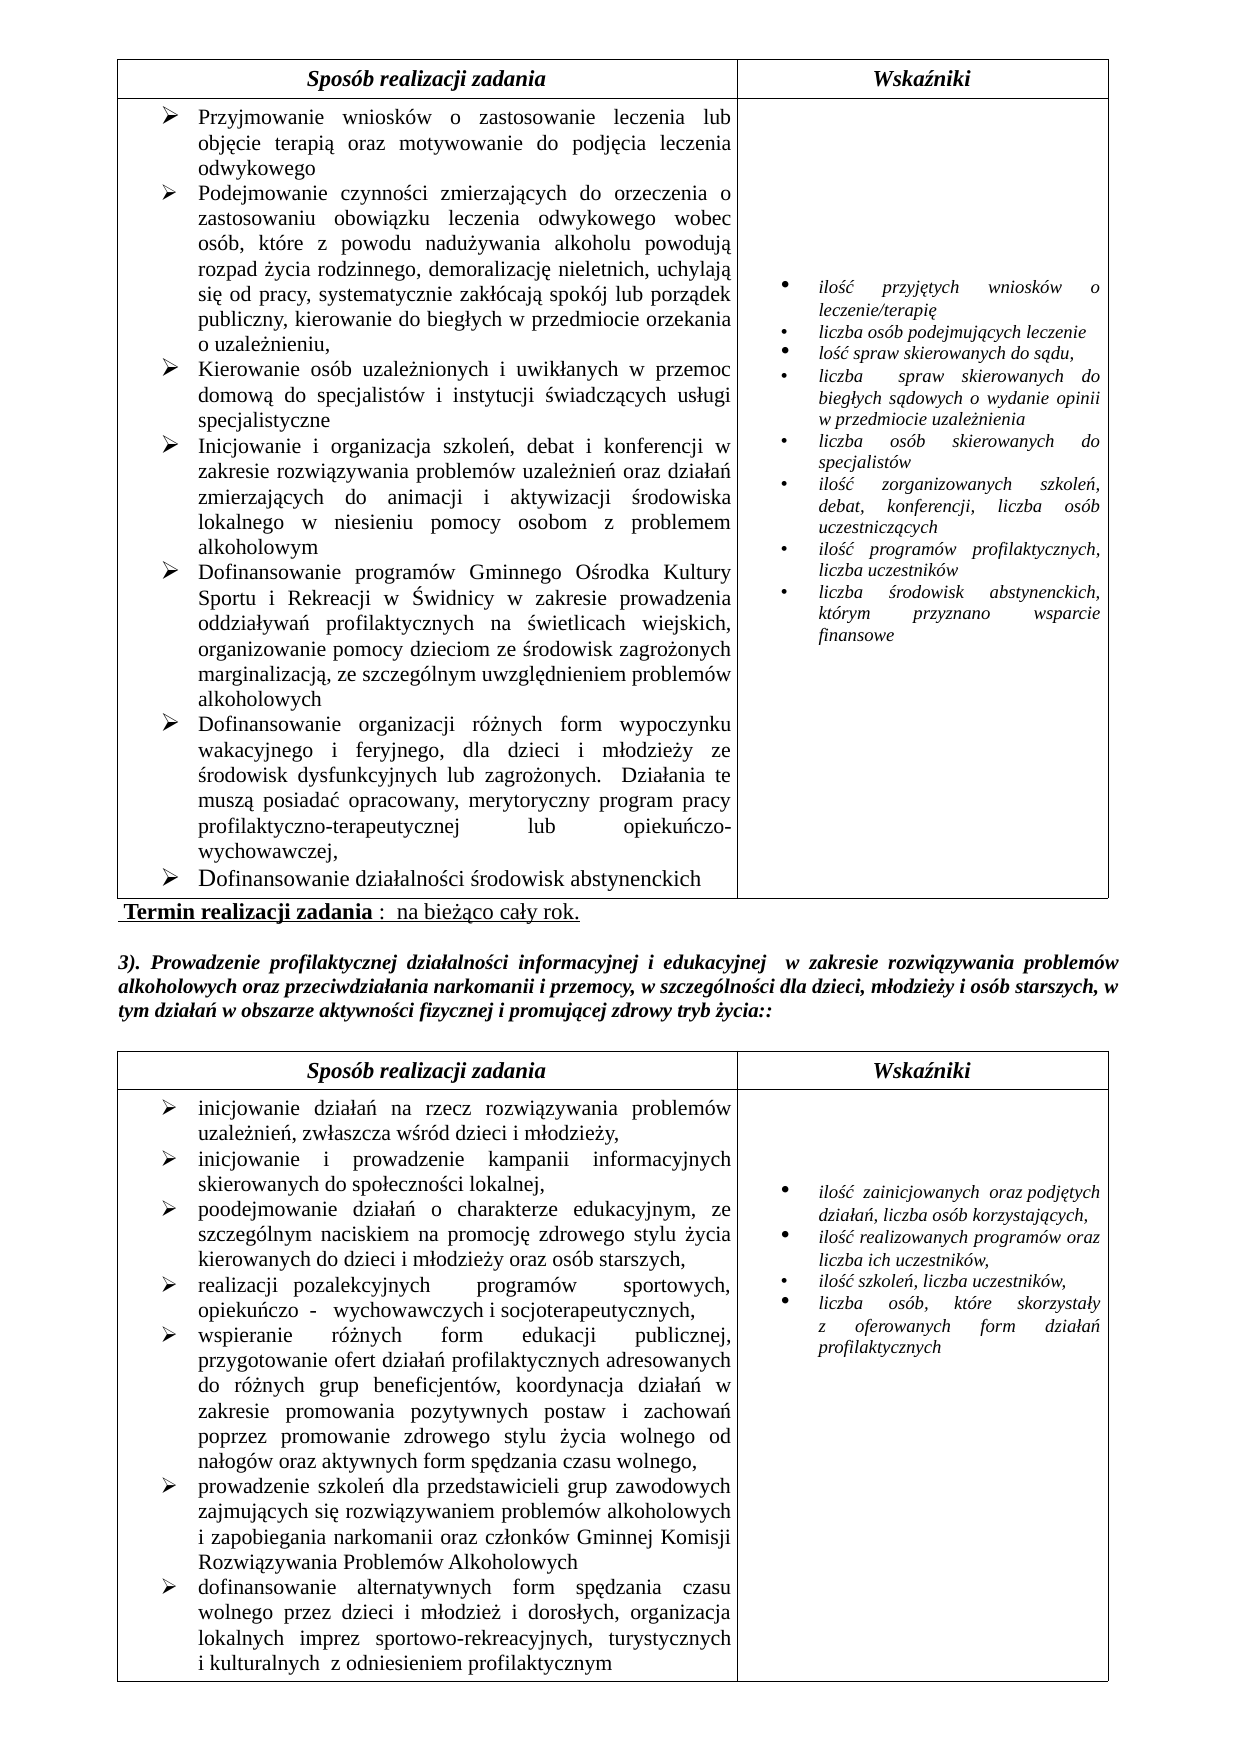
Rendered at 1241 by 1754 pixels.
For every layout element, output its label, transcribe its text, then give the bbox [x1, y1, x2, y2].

table_header Sposób realizacji zadania [118, 1052, 737, 1089]
table_header Wskaźniki [738, 1052, 1108, 1089]
table_cell ilość zainicjowanych oraz podjętych działań, liczba osób korzystających, ilość realizowanych programów oraz liczba ich uczestników, ilość szkoleń, liczba uczestników, liczba osób, które skorzystały z oferowanych form działań profilaktycznych [738, 1090, 1108, 1681]
table_header Sposób realizacji zadania [118, 60, 737, 97]
table_cell ilość przyjętych wniosków o leczenie/terapię liczba osób podejmujących leczenie lość spraw skierowanych do sądu, liczba spraw skierowanych do biegłych sądowych o wydanie opinii w przedmiocie uzależnienia liczba osób skierowanych do specjalistów ilość zorganizowanych szkoleń, debat, konferencji, liczba osób uczestniczących ilość programów profilaktycznych, liczba uczestników liczba środowisk abstynenckich, którym przyznano wsparcie finansowe [738, 99, 1108, 897]
table_cell inicjowanie działań na rzecz rozwiązywania problemów uzależnień, zwłaszcza wśród dzieci i młodzieży, inicjowanie i prowadzenie kampanii informacyjnych skierowanych do społeczności lokalnej, poodejmowanie działań o charakterze edukacyjnym, ze szczególnym naciskiem na promocję zdrowego stylu życia kierowanych do dzieci i młodzieży oraz osób starszych, realizacji pozalekcyjnych programów sportowych, opiekuńczo - wychowawczych i socjoterapeutycznych, wspieranie różnych form edukacji publicznej, przygotowanie ofert działań profilaktycznych adresowanych do różnych grup beneficjentów, koordynacja działań w zakresie promowania pozytywnych postaw i zachowań poprzez promowanie zdrowego stylu życia wolnego od nałogów oraz aktywnych form spędzania czasu wolnego, prowadzenie szkoleń dla przedstawicieli grup zawodowych zajmujących się rozwiązywaniem problemów alkoholowych i zapobiegania narkomanii oraz członków Gminnej Komisji Rozwiązywania Problemów Alkoholowych dofinansowanie alternatywnych form spędzania czasu wolnego przez dzieci i młodzież i dorosłych, organizacja lokalnych imprez sportowo-rekreacyjnych, turystycznych i kulturalnych z odniesieniem profilaktycznym [118, 1090, 737, 1681]
table_cell Przyjmowanie wniosków o zastosowanie leczenia lub objęcie terapią oraz motywowanie do podjęcia leczenia odwykowego Podejmowanie czynności zmierzających do orzeczenia o zastosowaniu obowiązku leczenia odwykowego wobec osób, które z powodu nadużywania alkoholu powodują rozpad życia rodzinnego, demoralizację nieletnich, uchylają się od pracy, systematycznie zakłócają spokój lub porządek publiczny, kierowanie do biegłych w przedmiocie orzekania o uzależnieniu, Kierowanie osób uzależnionych i uwikłanych w przemoc domową do specjalistów i instytucji świadczących usługi specjalistyczne Inicjowanie i organizacja szkoleń, debat i konferencji w zakresie rozwiązywania problemów uzależnień oraz działań zmierzających do animacji i aktywizacji środowiska lokalnego w niesieniu pomocy osobom z problemem alkoholowym Dofinansowanie programów Gminnego Ośrodka Kultury Sportu i Rekreacji w Świdnicy w zakresie prowadzenia oddziaływań profilaktycznych na świetlicach wiejskich, organizowanie pomocy dzieciom ze środowisk zagrożonych marginalizacją, ze szczególnym uwzględnieniem problemów alkoholowych Dofinansowanie organizacji różnych form wypoczynku wakacyjnego i feryjnego, dla dzieci i młodzieży ze środowisk dysfunkcyjnych lub zagrożonych. Działania te muszą posiadać opracowany, merytoryczny program pracy profilaktyczno-terapeutycznej lub opiekuńczo-wychowawczej, Dofinansowanie działalności środowisk abstynenckich [118, 99, 737, 897]
text Termin realizacji zadania : na bieżąco cały rok. [118, 898, 1122, 924]
text 3). Prowadzenie profilaktycznej działalności informacyjnej i edukacyjnej w zakresie rozwiązywania problemów alkoholowych oraz przeciwdziałania narkomanii i przemocy, w szczególności dla dzieci, młodzieży i osób starszych, w tym działań w obszarze aktywności fizycznej i promującej zdrowy tryb życia:: [118, 949, 1122, 1022]
table_header Wskaźniki [738, 60, 1108, 97]
